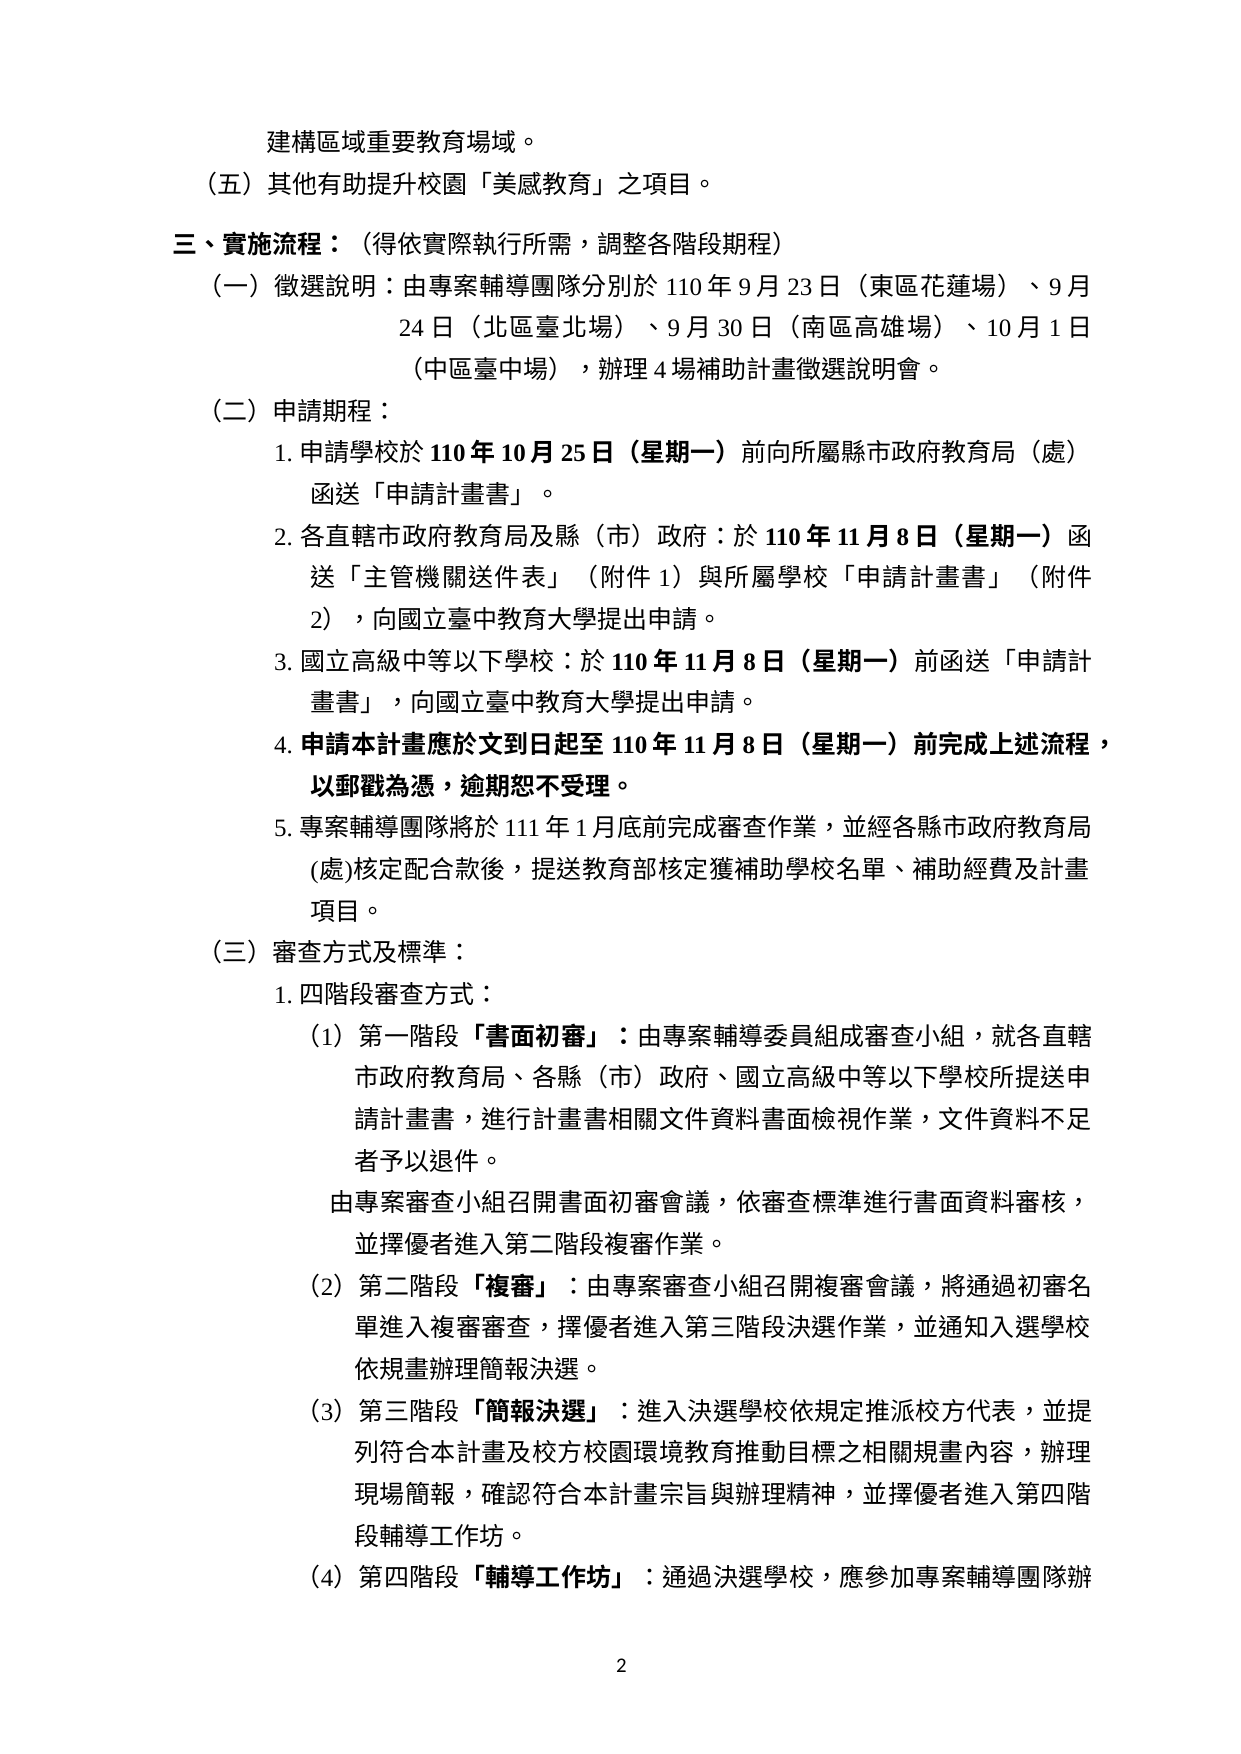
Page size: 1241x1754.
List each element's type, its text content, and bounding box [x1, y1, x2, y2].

text （4）第四階段「輔導工作坊」：通過決選學校，應參加專案輔導團隊辦 [295, 1553, 1092, 1595]
text （三）審查方式及標準： [198, 928, 1092, 970]
text （3）第三階段「簡報決選」：進入決選學校依規定推派校方代表，並提列符合本計畫及校方校園環境教育推動目標之相關規畫內容，辦理現場簡報，確認符合本計畫宗旨與辦理精神，並擇優者進入第四階段輔導工作坊。 [295, 1387, 1092, 1553]
text 4. 申請本計畫應於文到日起至110年11月8日（星期一）前完成上述流程，以郵戳為憑，逾期恕不受理。 [274, 720, 1092, 803]
text 由專案審查小組召開書面初審會議，依審查標準進行書面資料審核，並擇優者進入第二階段複審作業。 [295, 1178, 1092, 1262]
text 三、實施流程：（得依實際執行所需，調整各階段期程） [173, 220, 1092, 262]
text （2）第二階段「複審」：由專案審查小組召開複審會議，將通過初審名單進入複審審查，擇優者進入第三階段決選作業，並通知入選學校依規畫辦理簡報決選。 [295, 1262, 1092, 1387]
text （一）徵選說明：由專案輔導團隊分別於110年9月23日（東區花蓮場）、9月24日（北區臺北場）、9月30日（南區高雄場）、10月1日（中區臺中場），辦理4場補助計畫徵選說明會。 [198, 262, 1092, 387]
text 1. 申請學校於110年10月25日（星期一）前向所屬縣市政府教育局（處）函送「申請計畫書」。 [274, 428, 1092, 512]
text 2. 各直轄市政府教育局及縣（市）政府：於110年11月8日（星期一）函送「主管機關送件表」（附件1）與所屬學校「申請計畫書」（附件2），向國立臺中教育大學提出申請。 [274, 512, 1092, 637]
text （1）第一階段「書面初審」：由專案輔導委員組成審查小組，就各直轄市政府教育局、各縣（市）政府、國立高級中等以下學校所提送申請計畫書，進行計畫書相關文件資料書面檢視作業，文件資料不足者予以退件。 [295, 1012, 1092, 1178]
text 5. 專案輔導團隊將於111年1月底前完成審查作業，並經各縣市政府教育局(處)核定配合款後，提送教育部核定獲補助學校名單、補助經費及計畫項目。 [274, 803, 1092, 928]
text 1. 四階段審查方式： [274, 970, 1092, 1012]
text 3. 國立高級中等以下學校：於110年11月8日（星期一）前函送「申請計畫書」，向國立臺中教育大學提出申請。 [274, 637, 1092, 720]
text 建構區域重要教育場域。 [192, 118, 1092, 160]
text （五）其他有助提升校園「美感教育」之項目。 [192, 160, 1092, 201]
text （二）申請期程： [198, 387, 1092, 428]
